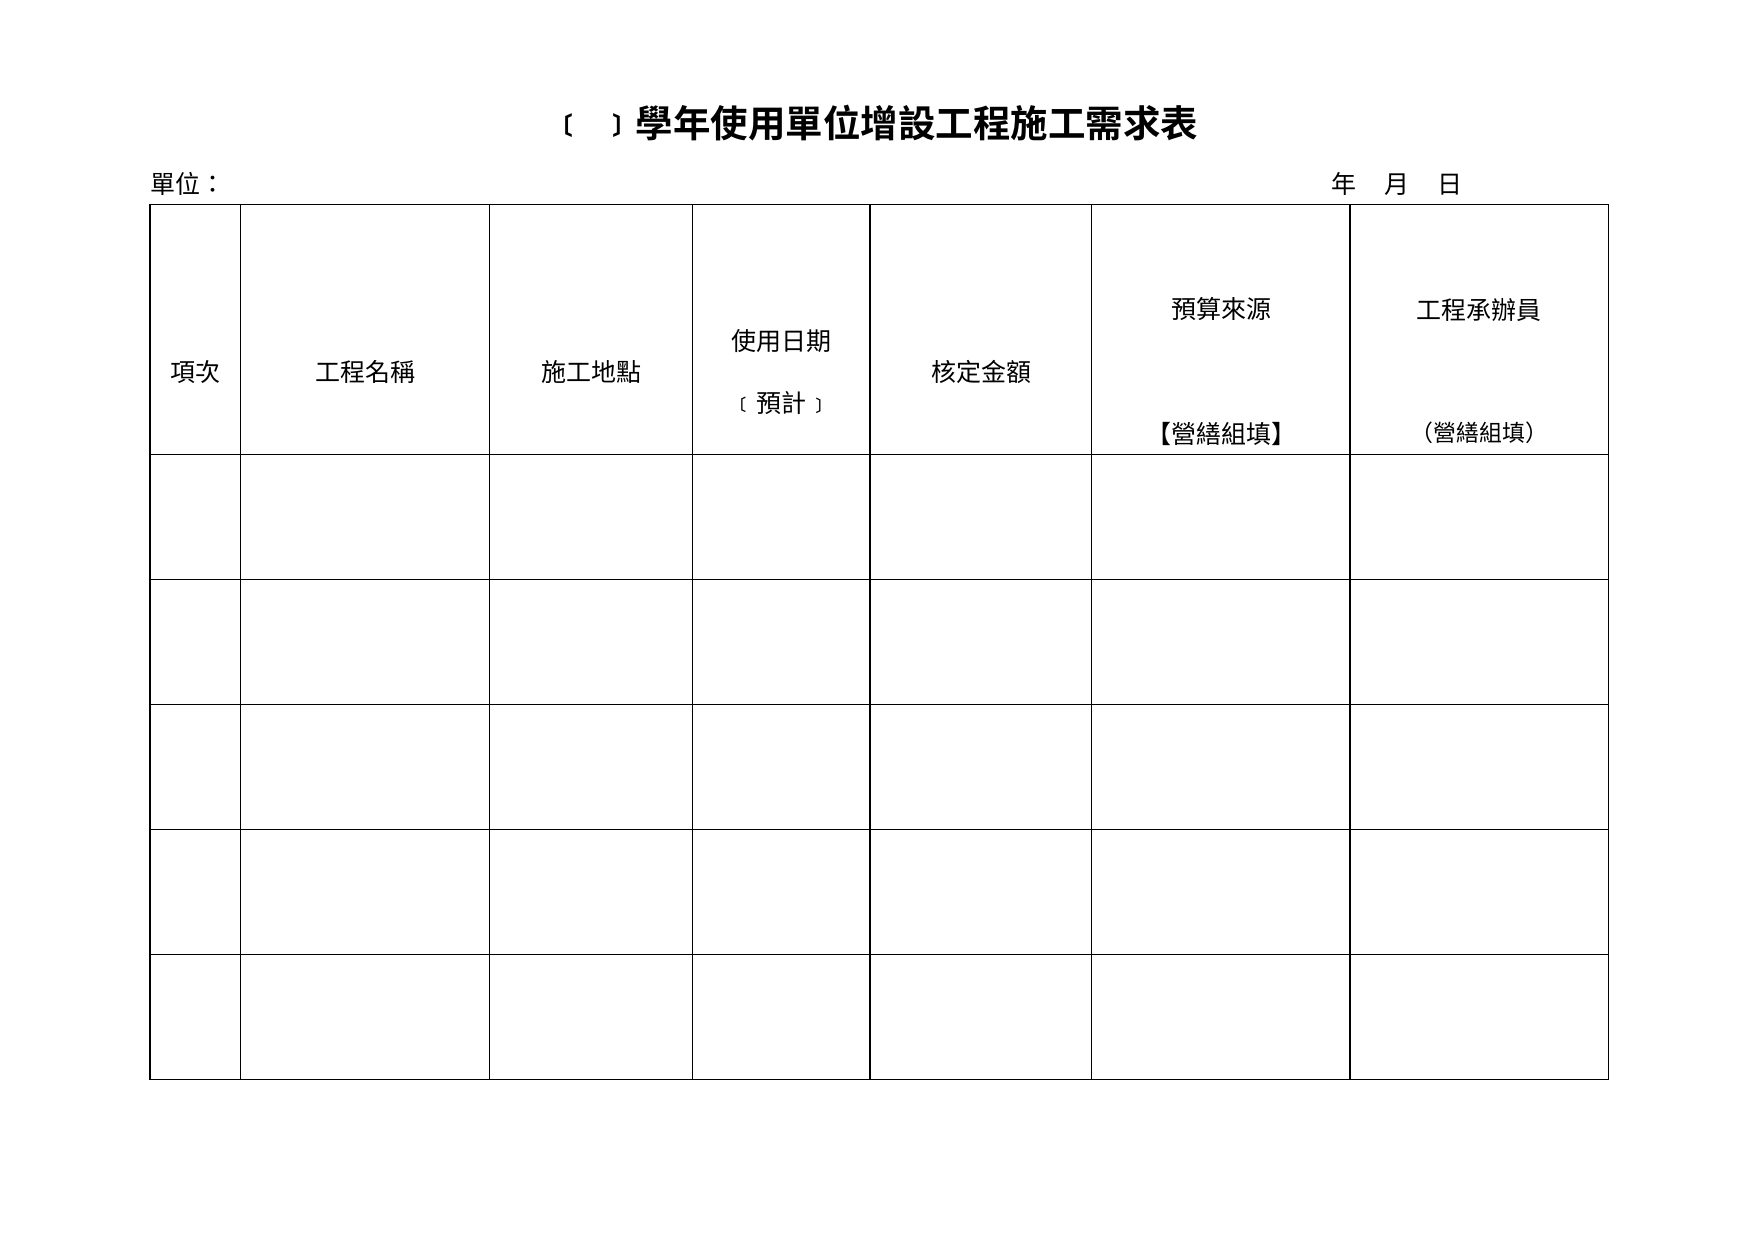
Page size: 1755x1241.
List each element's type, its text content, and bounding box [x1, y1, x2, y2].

table_cell [693, 955, 869, 1079]
text 單位： 年 月 日 [150, 141, 1604, 204]
table_cell [490, 580, 692, 704]
table_cell [1092, 830, 1349, 954]
table_cell [490, 455, 692, 579]
table_cell [241, 455, 489, 579]
table_cell [1092, 705, 1349, 829]
table_cell [241, 705, 489, 829]
table_cell [490, 830, 692, 954]
table_cell [871, 955, 1091, 1079]
table_cell [693, 580, 869, 704]
table_cell [490, 705, 692, 829]
table_cell [151, 455, 240, 579]
table_cell [1092, 580, 1349, 704]
table_cell [1351, 705, 1608, 829]
table_cell [151, 705, 240, 829]
table_cell [871, 580, 1091, 704]
table_cell [1092, 955, 1349, 1079]
table_header 工程名稱 [241, 205, 489, 454]
table_cell [1351, 580, 1608, 704]
table_cell [241, 580, 489, 704]
table_cell [151, 955, 240, 1079]
table_cell [241, 830, 489, 954]
table_cell [241, 955, 489, 1079]
table_cell [871, 705, 1091, 829]
table_header 預算來源 【營繕組填】 [1092, 205, 1349, 454]
table_cell [693, 705, 869, 829]
table_cell [1351, 955, 1608, 1079]
table_cell [871, 455, 1091, 579]
table_cell [151, 830, 240, 954]
table_header 項次 [151, 205, 240, 454]
table_cell [1351, 455, 1608, 579]
table_cell [871, 830, 1091, 954]
table_header 施工地點 [490, 205, 692, 454]
table_header 使用日期 ﹝預計﹞ [693, 205, 869, 454]
table_cell [693, 455, 869, 579]
table_cell [1351, 830, 1608, 954]
table_header 工程承辦員 （營繕組填） [1351, 205, 1608, 454]
table_cell [151, 580, 240, 704]
text ﹝ ﹞學年使用單位增設工程施工需求表 [150, 79, 1604, 141]
table_header 核定金額 [871, 205, 1091, 454]
table_cell [1092, 455, 1349, 579]
table_cell [693, 830, 869, 954]
table_cell [490, 955, 692, 1079]
